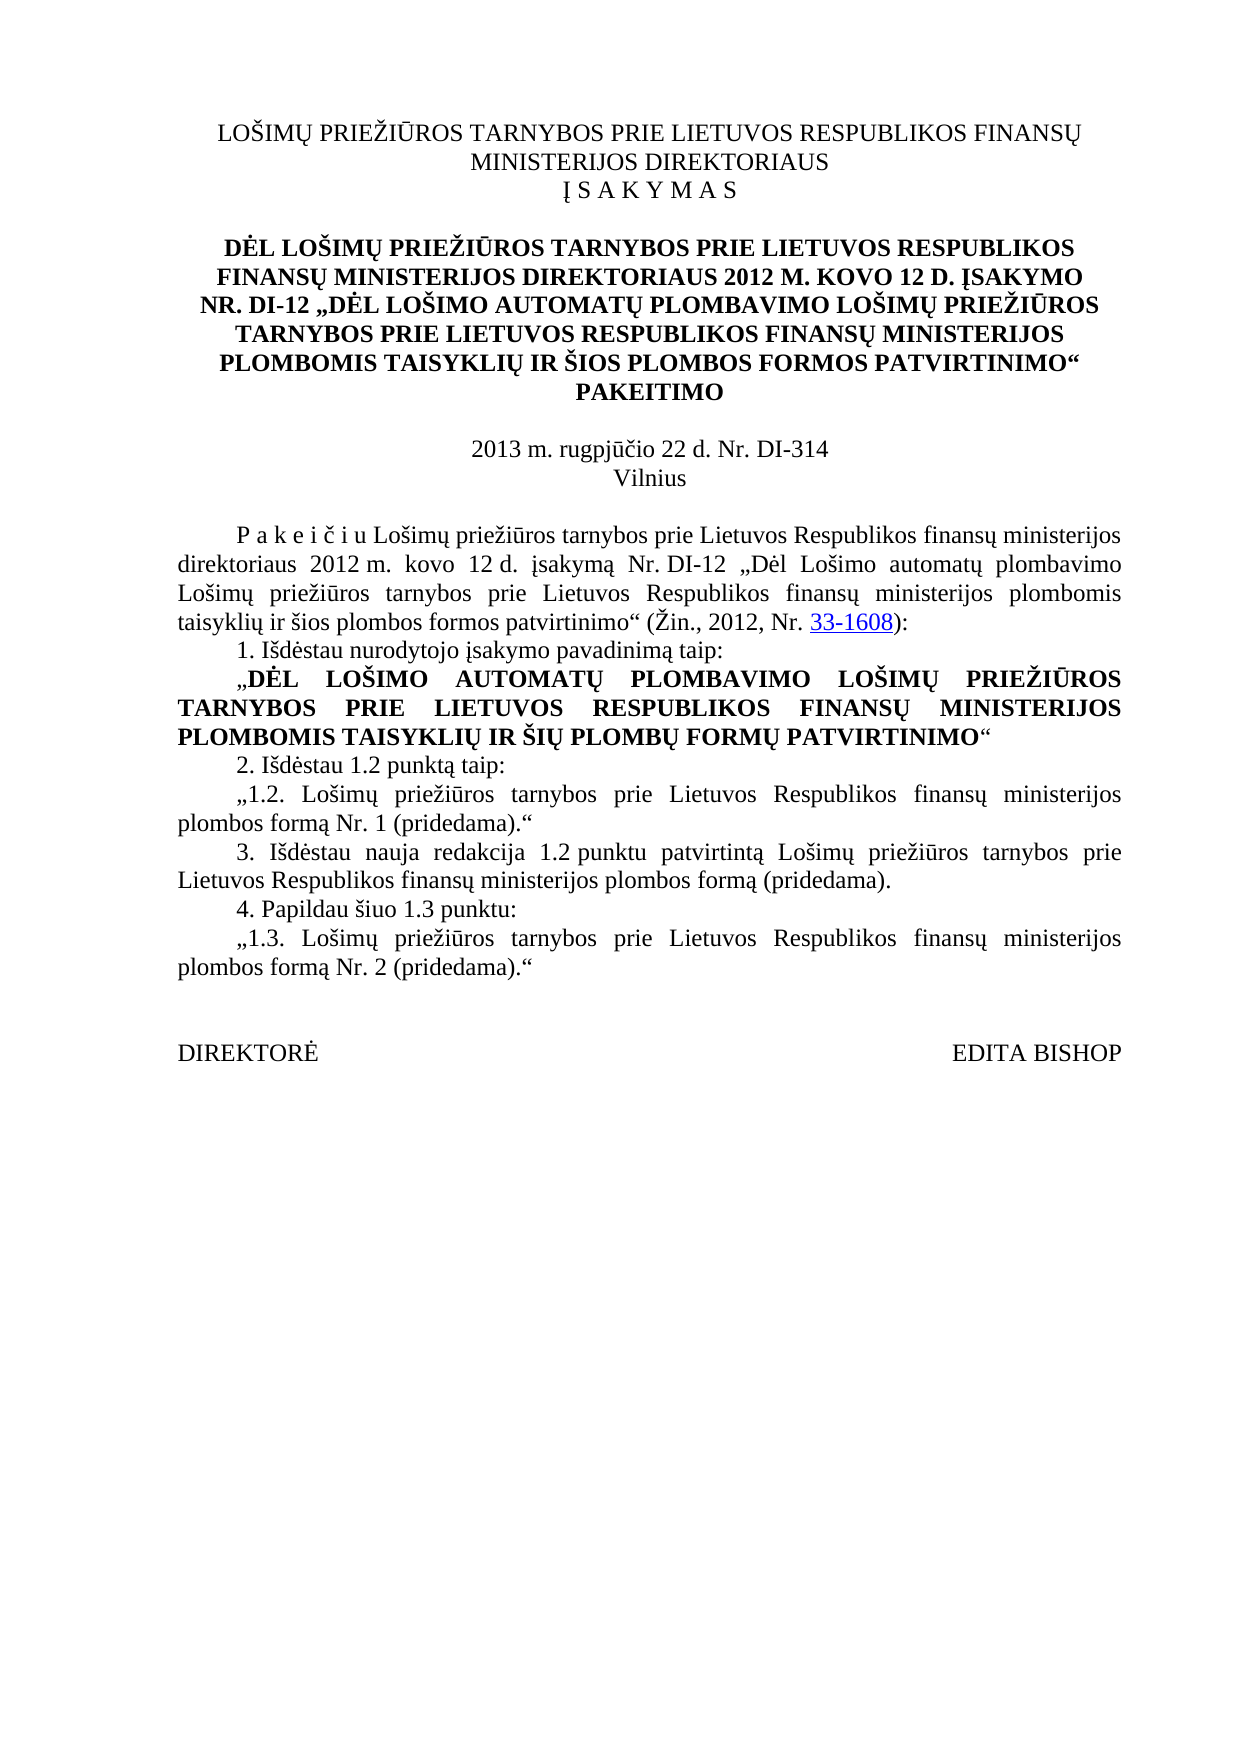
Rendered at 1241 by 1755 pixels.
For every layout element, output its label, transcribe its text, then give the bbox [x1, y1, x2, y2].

text 2013 m. rugpjūčio 22 d. Nr. DI-314 [177, 434, 1122, 463]
text Vilnius [177, 463, 1122, 492]
text „1.3. Lošimų priežiūros tarnybos prie Lietuvos Respublikos finansų ministerijos plombos formą Nr. 2 (pridedama).“ [177, 923, 1122, 981]
text 1. Išdėstau nurodytojo įsakymo pavadinimą taip: [177, 636, 1122, 664]
text „DĖL LOŠIMO AUTOMATŲ PLOMBAVIMO LOŠIMŲ PRIEŽIŪROS TARNYBOS PRIE LIETUVOS RESPUBLIKOS FINANSŲ MINISTERIJOS PLOMBOMIS TAISYKLIŲ IR ŠIŲ PLOMBŲ FORMŲ PATVIRTINIMO“ [177, 664, 1122, 751]
text 4. Papildau šiuo 1.3 punktu: [177, 894, 1122, 923]
text DĖL LOŠIMŲ PRIEŽIŪROS TARNYBOS PRIE LIETUVOS RESPUBLIKOS FINANSŲ MINISTERIJOS DIREKTORIAUS 2012 M. KOVO 12 D. ĮSAKYMO Nr. DI-12 „DĖL LOŠIMO AUTOMATŲ PLOMBAVIMO LOŠIMŲ PRIEŽIŪROS TARNYBOS PRIE LIETUVOS RESPUBLIKOS FINANSŲ MINISTERIJOS PLOMBOMIS TAISYKLIŲ IR ŠIOS PLOMBOS FORMOS PATVIRTINIMO“ PAKEITIMO [177, 233, 1122, 406]
text Direktorė Edita Bishop [177, 1038, 1122, 1067]
text 2. Išdėstau 1.2 punktą taip: [177, 751, 1122, 779]
text „1.2. Lošimų priežiūros tarnybos prie Lietuvos Respublikos finansų ministerijos plombos formą Nr. 1 (pridedama).“ [177, 779, 1122, 837]
text Į S A K Y M A S [177, 176, 1122, 204]
text 3. Išdėstau nauja redakcija 1.2 punktu patvirtintą Lošimų priežiūros tarnybos prie Lietuvos Respublikos finansų ministerijos plombos formą (pridedama). [177, 837, 1122, 894]
text P a k e i č i u Lošimų priežiūros tarnybos prie Lietuvos Respublikos finansų ministerijos direktoriaus 2012 m. kovo 12 d. įsakymą Nr. DI-12 „Dėl lošimo automatų plombavimo Lošimų priežiūros tarnybos prie Lietuvos Respublikos finansų ministerijos plombomis taisyklių ir šios plombos formos patvirtinimo“ (Žin., 2012, Nr. 33-1608): [177, 521, 1122, 636]
text LOŠIMŲ PRIEŽIŪROS TARNYBOS PRIE LIETUVOS RESPUBLIKOS FINANSŲ MINISTERIJOS DIREKTORIAUS [177, 118, 1122, 176]
